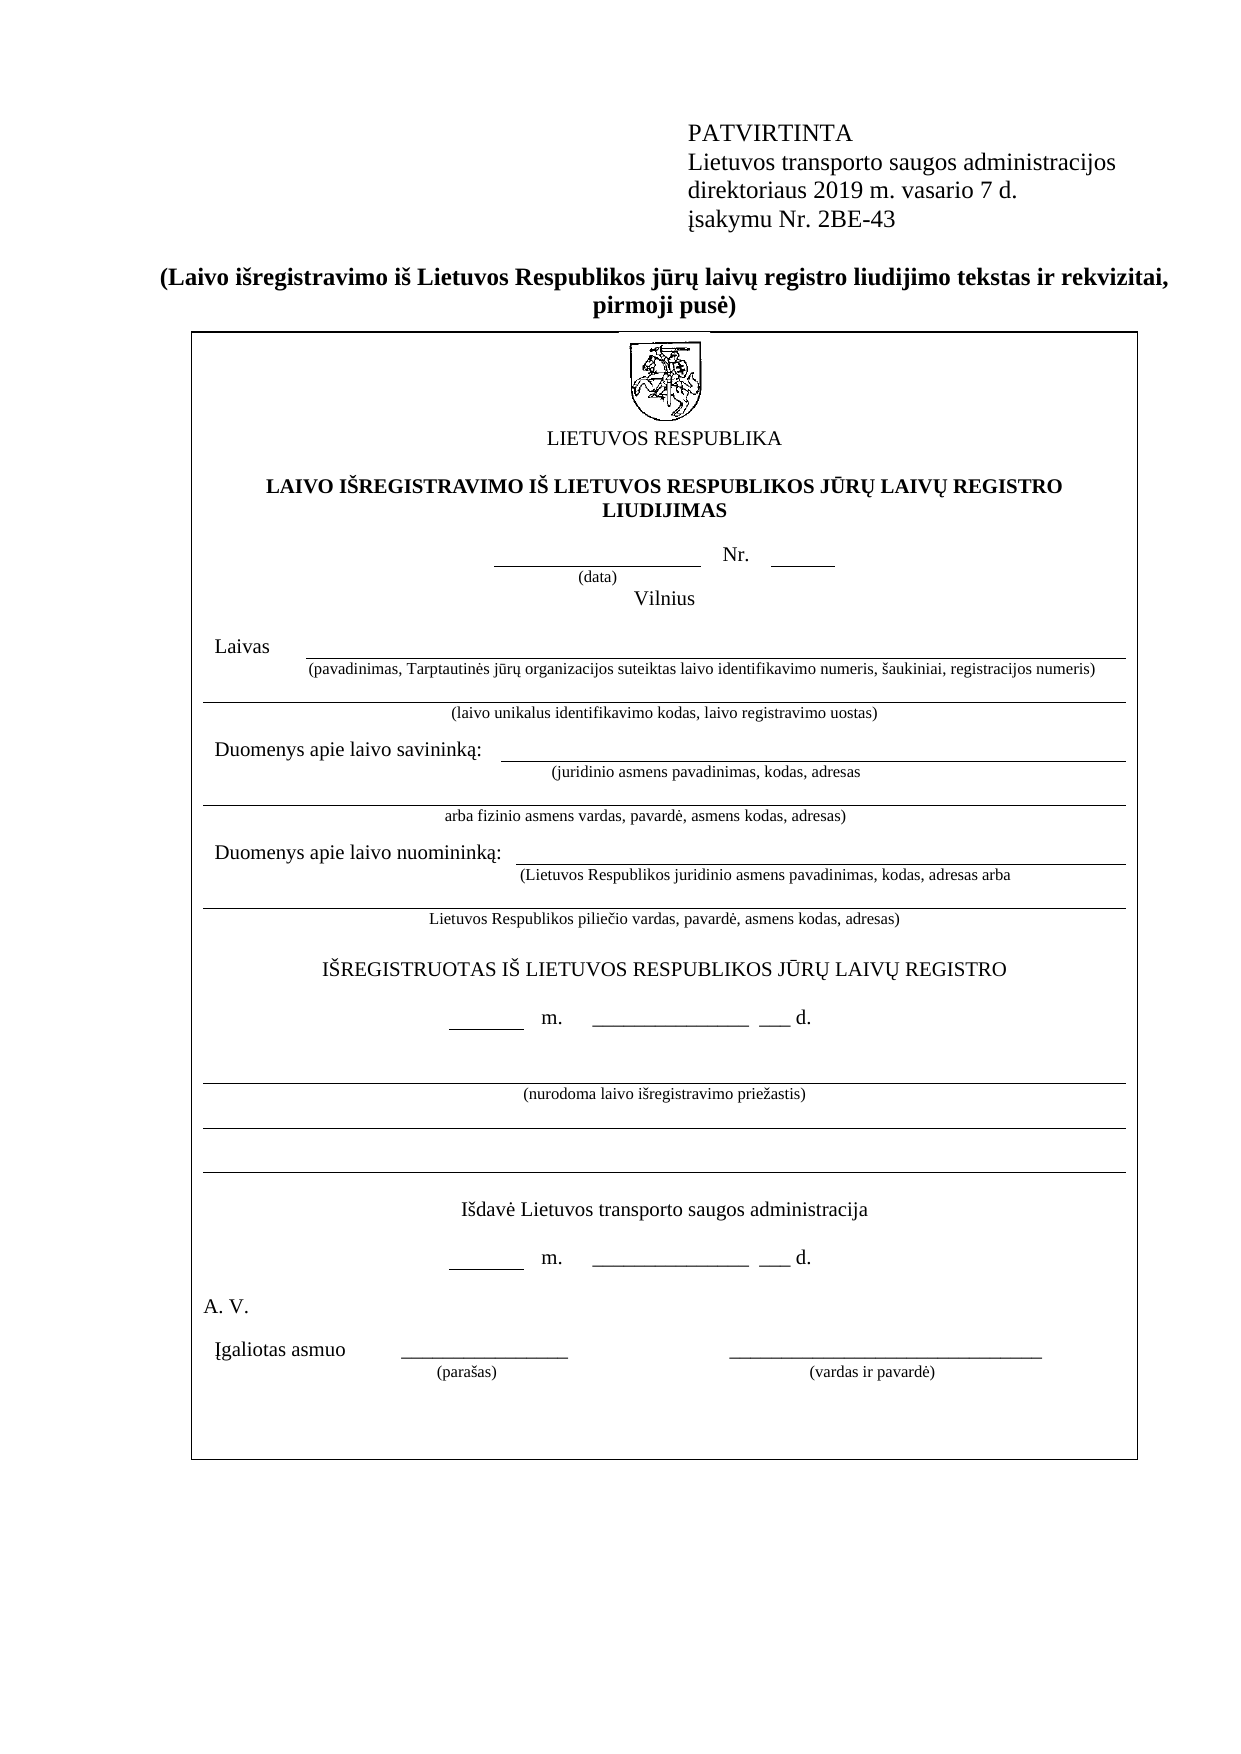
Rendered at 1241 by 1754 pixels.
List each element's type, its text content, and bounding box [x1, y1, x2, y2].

table_header m. [524, 1005, 580, 1029]
table_header Nr. [701, 542, 771, 566]
table_header [771, 542, 834, 566]
table_header [203, 678, 1126, 702]
text (Laivo išregistravimo iš Lietuvos Respublikos jūrų laivų registro liudijimo tekstas ir rekvizitai, pirmoji pusė) [148, 262, 1181, 319]
table_header [494, 542, 701, 566]
table_header [516, 840, 1126, 864]
table_header [306, 634, 1126, 658]
table_cell [701, 566, 771, 586]
text įsakymu Nr. 2BE-43 [688, 204, 1181, 233]
table_header [203, 884, 1126, 908]
table_header Duomenys apie laivo nuomininką: [203, 840, 516, 864]
table_header Įgaliotas asmuo [203, 1337, 390, 1361]
table_header [203, 781, 1126, 805]
table_header LIETUVOS RESPUBLIKA LAIVO IŠREGISTRAVIMO IŠ LIETUVOS RESPUBLIKOS JŪRŲ LAIVŲ REGISTRO LIUDIJIMAS Vilnius (pavadinimas, Tarptautinės jūrų organizacijos suteiktas laivo identifikavimo numeris, šaukiniai, registracijos numeris) (laivo unikalus identifikavimo kodas, laivo registravimo uostas) (juridinio asmens pavadinimas, kodas, adresas arba fizinio asmens vardas, pavardė, asmens kodas, adresas) (Lietuvos Respublikos juridinio asmens pavadinimas, kodas, adresas arba Lietuvos Respublikos piliečio vardas, pavardė, asmens kodas, adresas) IŠREGISTRUOTAS IŠ LIETUVOS RESPUBLIKOS JŪRŲ LAIVŲ REGISTRO (nurodoma laivo išregistravimo priežastis) Išdavė Lietuvos transporto saugos administracija A. V. (parašas) (vardas ir pavardė) [192, 333, 1137, 1459]
table_cell [771, 567, 834, 586]
table_header Duomenys apie laivo savininką: [203, 737, 501, 761]
table_header [449, 1005, 524, 1029]
table_header _______________ ___ d. [580, 1005, 824, 1029]
text direktoriaus 2019 m. vasario 7 d. [688, 176, 1181, 204]
text PATVIRTINTA [688, 118, 1181, 147]
table_header [203, 1059, 1126, 1083]
text Lietuvos transporto saugos administracijos [688, 147, 1181, 176]
table_header [203, 1103, 1126, 1127]
table_header [203, 1148, 1126, 1172]
table_header [449, 1245, 524, 1269]
table_header [824, 1245, 880, 1269]
table_header ________________ ______________________________ [390, 1337, 1126, 1361]
table_header m. [524, 1245, 580, 1269]
table_cell (data) [494, 567, 701, 586]
table_header [501, 737, 1126, 761]
table_header [824, 1005, 880, 1029]
table_header _______________ ___ d. [580, 1245, 824, 1269]
table_header Laivas [203, 634, 306, 658]
